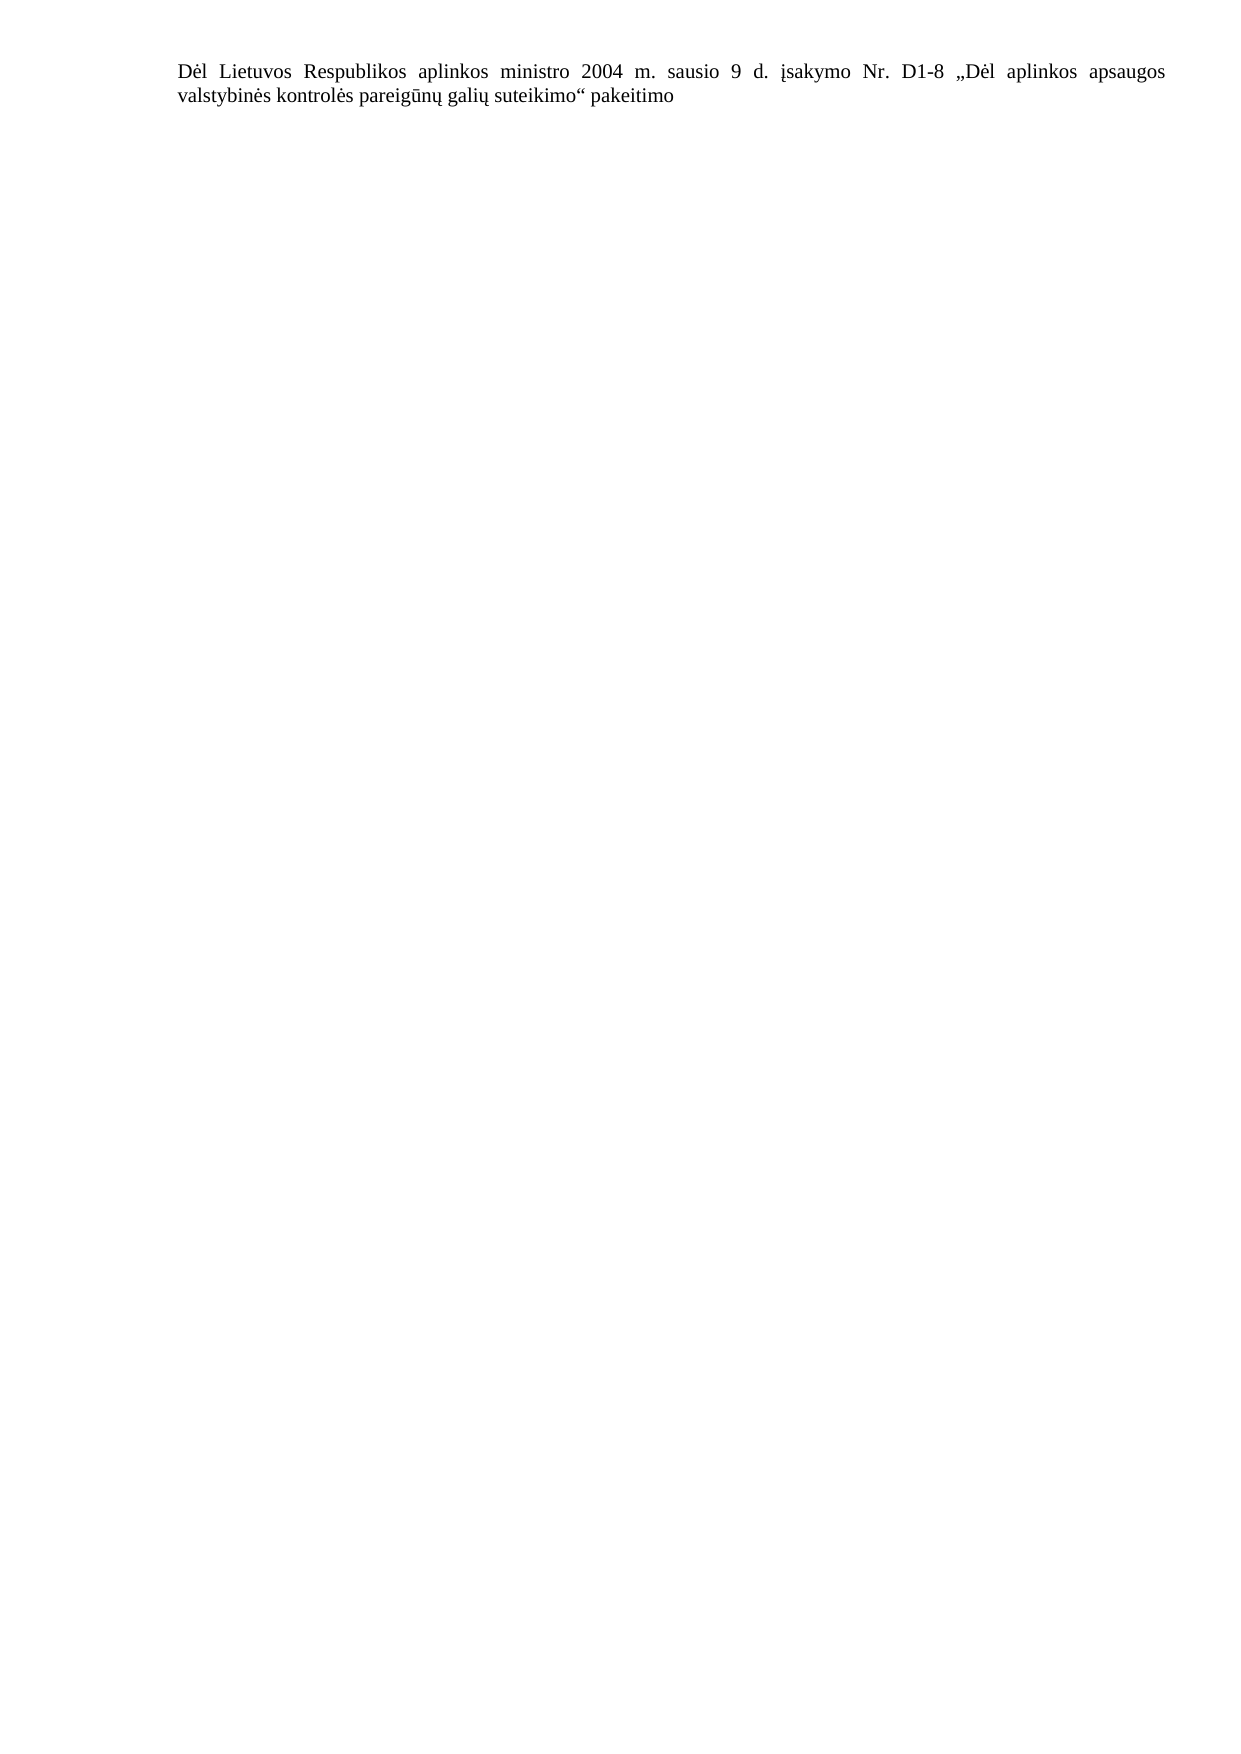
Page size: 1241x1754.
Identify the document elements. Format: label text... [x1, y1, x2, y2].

text Dėl Lietuvos Respublikos aplinkos ministro 2004 m. sausio 9 d. įsakymo Nr. D1-8 „Dėl aplinkos apsaugos valstybinės kontrolės pareigūnų galių suteikimo“ pakeitimo [177, 59, 1166, 107]
